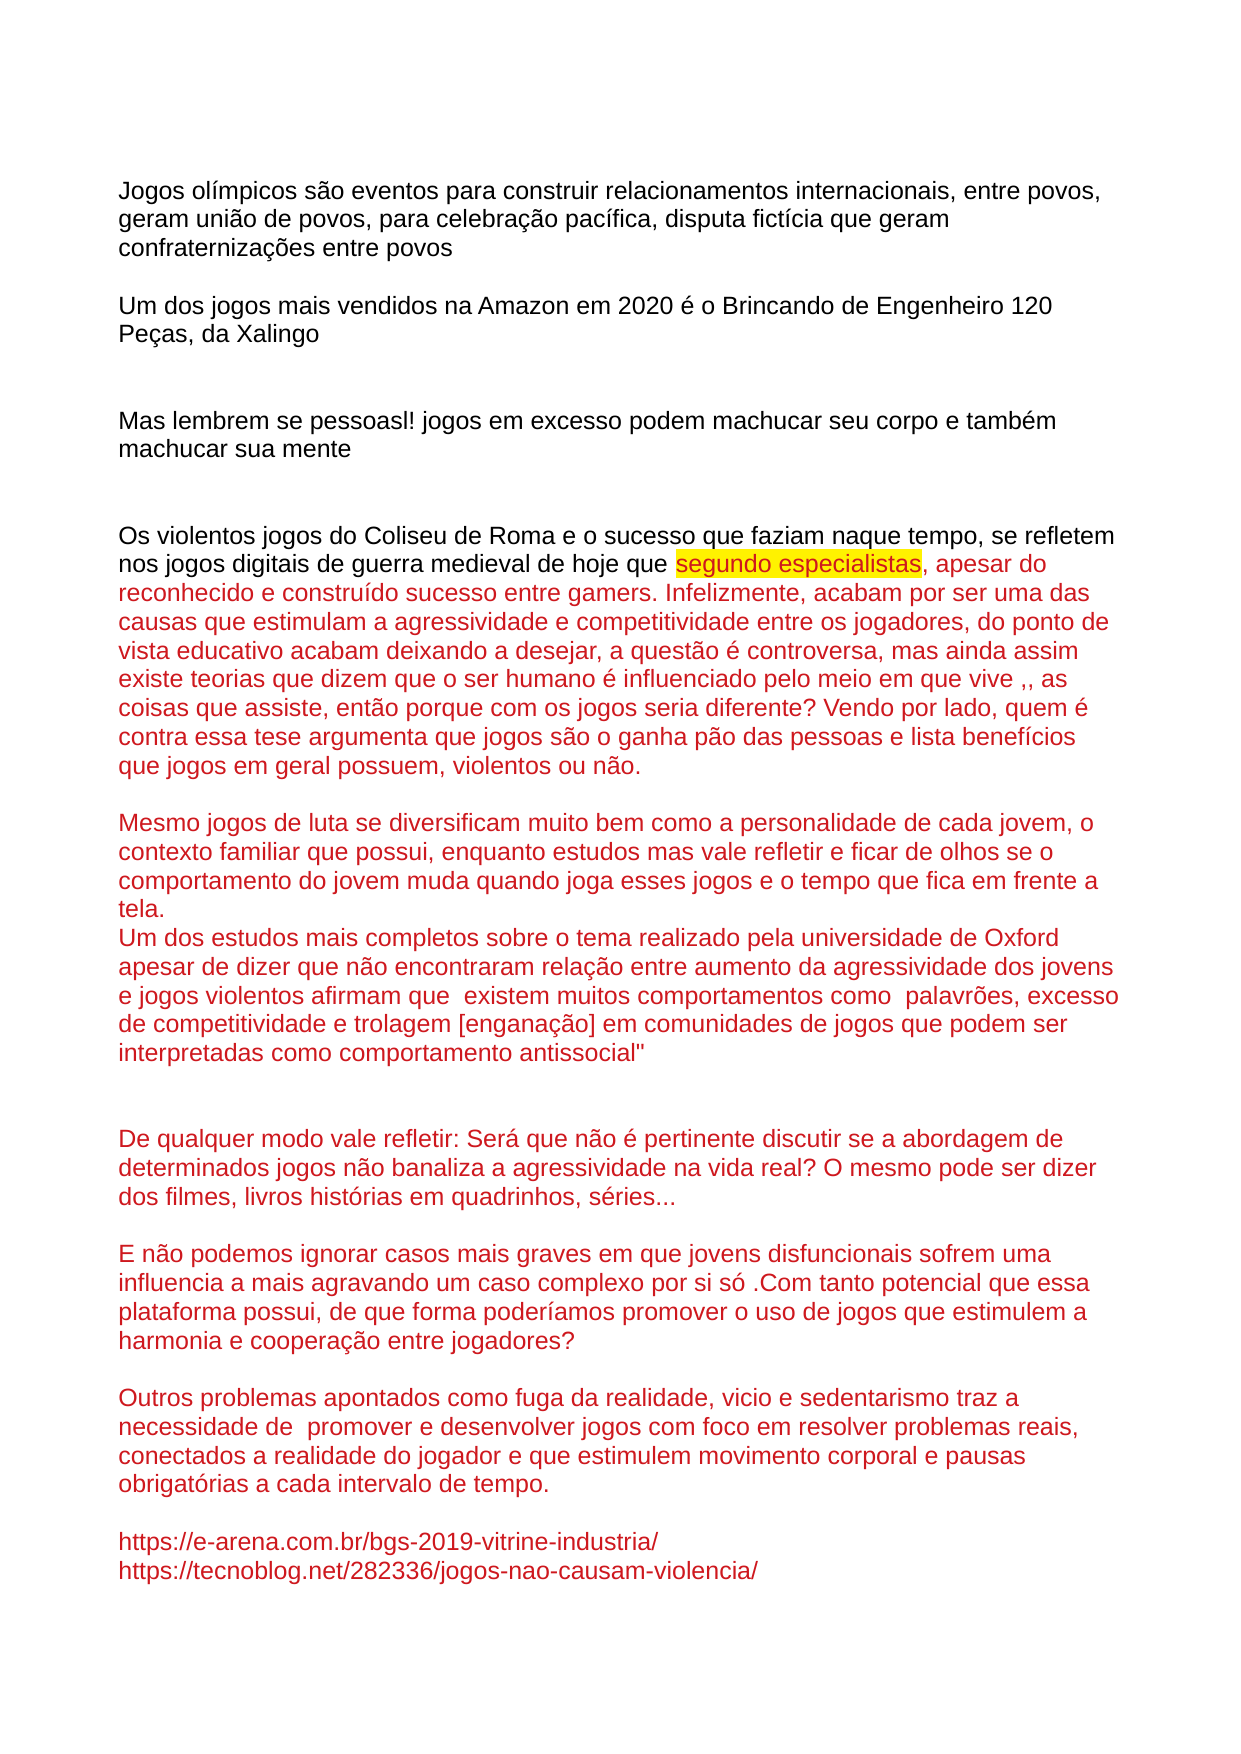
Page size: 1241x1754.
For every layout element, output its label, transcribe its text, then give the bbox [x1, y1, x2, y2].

text E não podemos ignorar casos mais graves em que jovens disfuncionais sofrem uma influencia a mais agravando um caso complexo por si só .Com tanto potencial que essa plataforma possui, de que forma poderíamos promover o uso de jogos que estimulem a harmonia e cooperação entre jogadores? [118, 1239, 1122, 1354]
text Os violentos jogos do Coliseu de Roma e o sucesso que faziam naque tempo, se refletem nos jogos digitais de guerra medieval de hoje que segundo especialistas, apesar do reconhecido e construído sucesso entre gamers. Infelizmente, acabam por ser uma das causas que estimulam a agressividade e competitividade entre os jogadores, do ponto de vista educativo acabam deixando a desejar, a questão é controversa, mas ainda assim existe teorias que dizem que o ser humano é influenciado pelo meio em que vive ,, as coisas que assiste, então porque com os jogos seria diferente? Vendo por lado, quem é contra essa tese argumenta que jogos são o ganha pão das pessoas e lista benefícios que jogos em geral possuem, violentos ou não. [118, 521, 1122, 779]
text Outros problemas apontados como fuga da realidade, vicio e sedentarismo traz a necessidade de promover e desenvolver jogos com foco em resolver problemas reais, conectados a realidade do jogador e que estimulem movimento corporal e pausas obrigatórias a cada intervalo de tempo. [118, 1383, 1122, 1498]
text https://tecnoblog.net/282336/jogos-nao-causam-violencia/ [118, 1556, 1122, 1584]
text Jogos olímpicos são eventos para construir relacionamentos internacionais, entre povos, geram união de povos, para celebração pacífica, disputa fictícia que geram confraternizações entre povos [118, 176, 1122, 262]
text Mas lembrem se pessoasl! jogos em excesso podem machucar seu corpo e também machucar sua mente [118, 406, 1122, 463]
text https://e-arena.com.br/bgs-2019-vitrine-industria/ [118, 1527, 1122, 1556]
text Um dos estudos mais completos sobre o tema realizado pela universidade de Oxford apesar de dizer que não encontraram relação entre aumento da agressividade dos jovens e jogos violentos afirmam que existem muitos comportamentos como palavrões, excesso de competitividade e trolagem [enganação] em comunidades de jogos que podem ser interpretadas como comportamento antissocial" [118, 923, 1122, 1067]
text Um dos jogos mais vendidos na Amazon em 2020 é o Brincando de Engenheiro 120 Peças, da Xalingo [118, 291, 1122, 348]
text Mesmo jogos de luta se diversificam muito bem como a personalidade de cada jovem, o contexto familiar que possui, enquanto estudos mas vale refletir e ficar de olhos se o comportamento do jovem muda quando joga esses jogos e o tempo que fica em frente a tela. [118, 808, 1122, 923]
text De qualquer modo vale refletir: Será que não é pertinente discutir se a abordagem de determinados jogos não banaliza a agressividade na vida real? O mesmo pode ser dizer dos filmes, livros histórias em quadrinhos, séries... [118, 1124, 1122, 1211]
